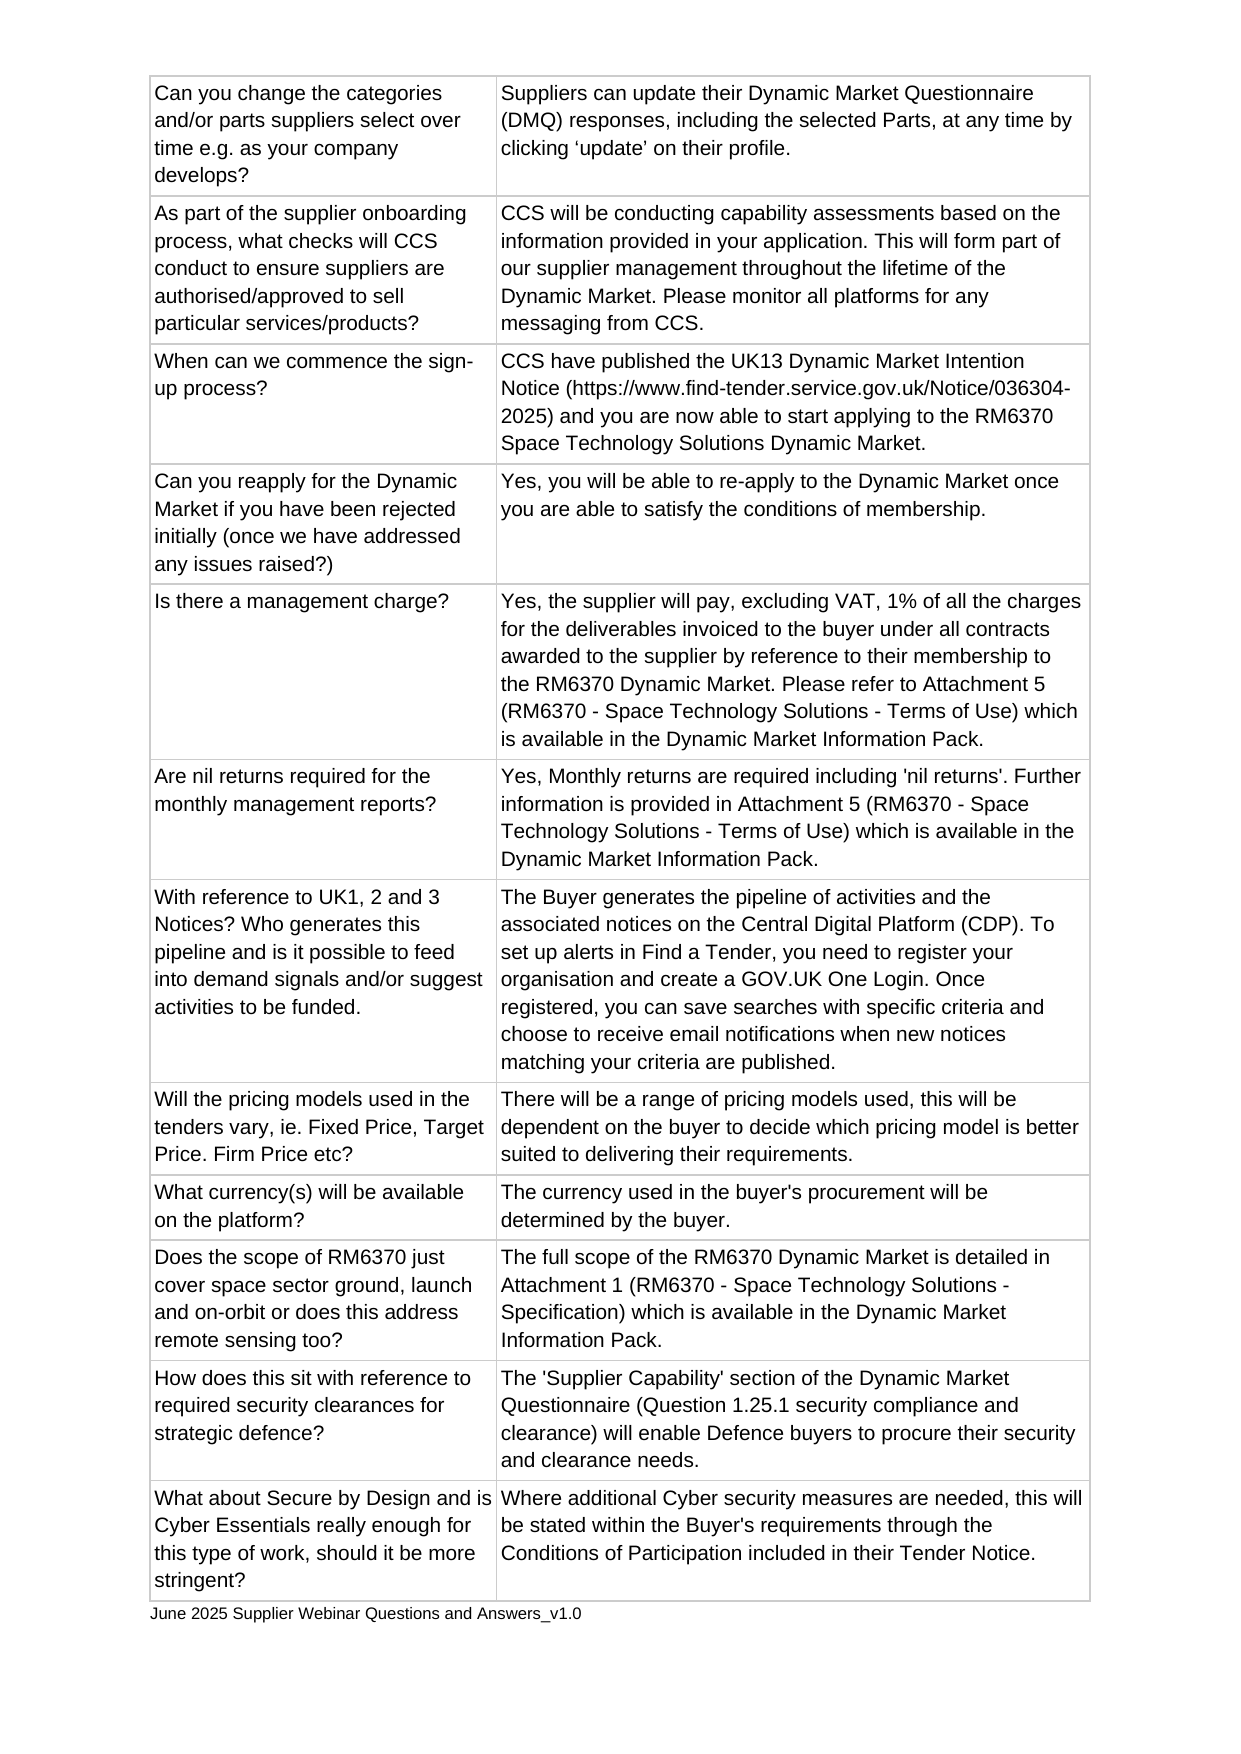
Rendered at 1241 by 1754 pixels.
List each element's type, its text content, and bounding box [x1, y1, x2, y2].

table_cell Suppliers can update their Dynamic Market Questionnaire (DMQ) responses, including the selected Parts, at any time by clicking ‘update’ on their profile. [497, 77, 1089, 195]
table_cell What currency(s) will be available on the platform? [151, 1176, 496, 1239]
table_cell Yes, Monthly returns are required including 'nil returns'. Further information is provided in Attachment 5 (RM6370 - Space Technology Solutions - Terms of Use) which is available in the Dynamic Market Information Pack. [497, 760, 1089, 879]
table_cell When can we commence the sign-up process? [151, 345, 496, 463]
table_cell Can you change the categories and/or parts suppliers select over time e.g. as your company develops? [151, 77, 496, 195]
table_cell Where additional Cyber security measures are needed, this will be stated within the Buyer's requirements through the Conditions of Participation included in their Tender Notice. [497, 1481, 1089, 1600]
table_cell Can you reapply for the Dynamic Market if you have been rejected initially (once we have addressed any issues raised?) [151, 465, 496, 583]
table_cell Yes, the supplier will pay, excluding VAT, 1% of all the charges for the deliverables invoiced to the buyer under all contracts awarded to the supplier by reference to their membership to the RM6370 Dynamic Market. Please refer to Attachment 5 (RM6370 - Space Technology Solutions - Terms of Use) which is available in the Dynamic Market Information Pack. [497, 585, 1089, 758]
table_cell The Buyer generates the pipeline of activities and the associated notices on the Central Digital Platform (CDP). To set up alerts in Find a Tender, you need to register your organisation and create a GOV.UK One Login. Once registered, you can save searches with specific criteria and choose to receive email notifications when new notices matching your criteria are published. [497, 880, 1089, 1081]
table_cell How does this sit with reference to required security clearances for strategic defence? [151, 1361, 496, 1480]
table_cell Yes, you will be able to re-apply to the Dynamic Market once you are able to satisfy the conditions of membership. [497, 465, 1089, 583]
table_cell The currency used in the buyer's procurement will be determined by the buyer. [497, 1176, 1089, 1239]
table_cell The 'Supplier Capability' section of the Dynamic Market Questionnaire (Question 1.25.1 security compliance and clearance) will enable Defence buyers to procure their security and clearance needs. [497, 1361, 1089, 1480]
table_cell With reference to UK1, 2 and 3 Notices? Who generates this pipeline and is it possible to feed into demand signals and/or suggest activities to be funded. [151, 880, 496, 1081]
table_cell There will be a range of pricing models used, this will be dependent on the buyer to decide which pricing model is better suited to delivering their requirements. [497, 1083, 1089, 1174]
table_cell CCS have published the UK13 Dynamic Market Intention Notice (https://www.find-tender.service.gov.uk/Notice/036304-2025) and you are now able to start applying to the RM6370 Space Technology Solutions Dynamic Market. [497, 345, 1089, 463]
table_cell Is there a management charge? [151, 585, 496, 758]
table_cell What about Secure by Design and is Cyber Essentials really enough for this type of work, should it be more stringent? [151, 1481, 496, 1600]
table_cell The full scope of the RM6370 Dynamic Market is detailed in Attachment 1 (RM6370 - Space Technology Solutions - Specification) which is available in the Dynamic Market Information Pack. [497, 1241, 1089, 1359]
table_cell As part of the supplier onboarding process, what checks will CCS conduct to ensure suppliers are authorised/approved to sell particular services/products? [151, 197, 496, 343]
table_cell Does the scope of RM6370 just cover space sector ground, launch and on-orbit or does this address remote sensing too? [151, 1241, 496, 1359]
table_cell CCS will be conducting capability assessments based on the information provided in your application. This will form part of our supplier management throughout the lifetime of the Dynamic Market. Please monitor all platforms for any messaging from CCS. [497, 197, 1089, 343]
table_cell Will the pricing models used in the tenders vary, ie. Fixed Price, Target Price. Firm Price etc? [151, 1083, 496, 1174]
table_cell Are nil returns required for the monthly management reports? [151, 760, 496, 879]
